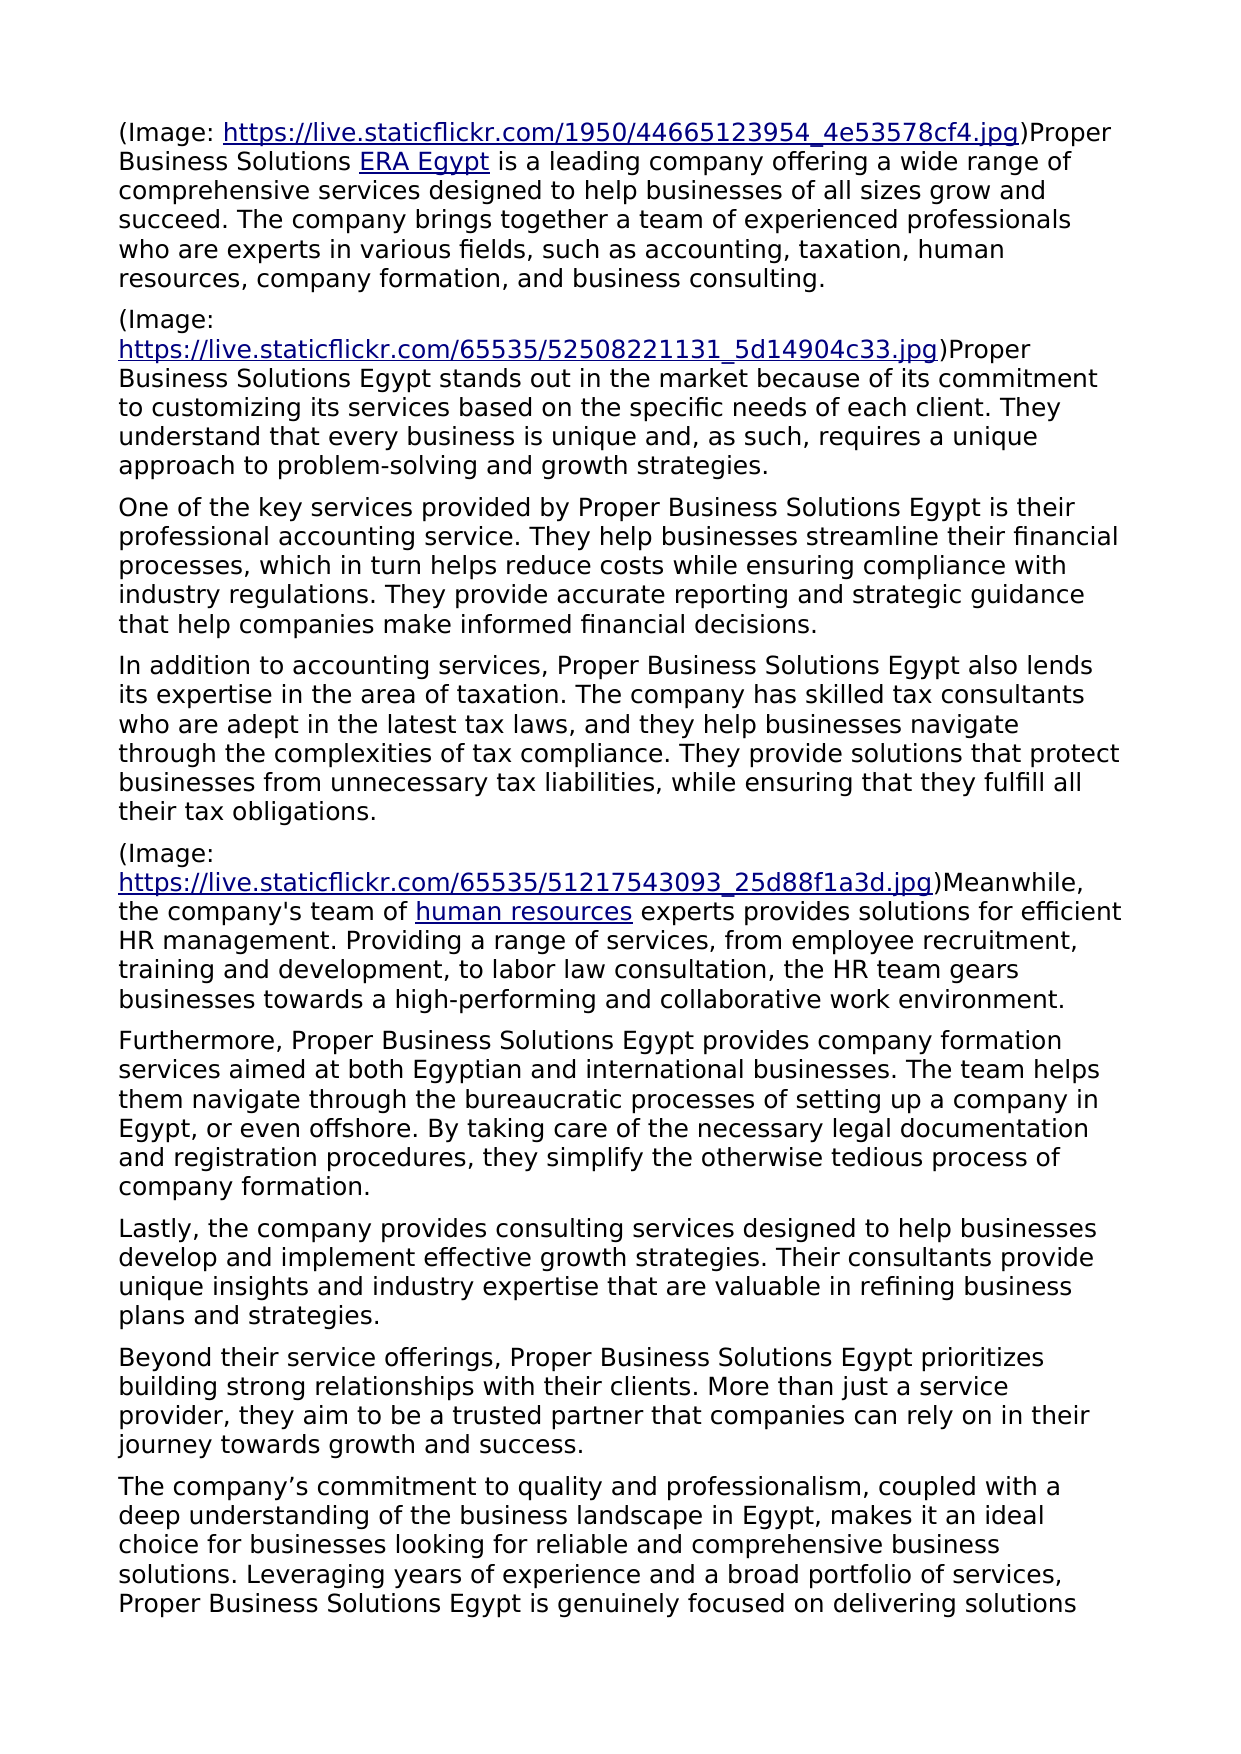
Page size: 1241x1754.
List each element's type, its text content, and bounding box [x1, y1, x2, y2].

text In addition to accounting services, Proper Business Solutions Egypt also lends its expertise in the area of taxation. The company has skilled tax consultants who are adept in the latest tax laws, and they help businesses navigate through the complexities of tax compliance. They provide solutions that protect businesses from unnecessary tax liabilities, while ensuring that they fulfill all their tax obligations. [118, 651, 1122, 826]
text (Image: https://live.staticflickr.com/65535/51217543093_25d88f1a3d.jpg)Meanwhile, the company's team of human resources experts provides solutions for efficient HR management. Providing a range of services, from employee recruitment, training and development, to labor law consultation, the HR team gears businesses towards a high-performing and collaborative work environment. [118, 839, 1122, 1014]
text The company’s commitment to quality and professionalism, coupled with a deep understanding of the business landscape in Egypt, makes it an ideal choice for businesses looking for reliable and comprehensive business solutions. Leveraging years of experience and a broad portfolio of services, Proper Business Solutions Egypt is genuinely focused on delivering solutions [118, 1472, 1122, 1618]
text (Image: https://live.staticflickr.com/1950/44665123954_4e53578cf4.jpg)Proper Business Solutions ERA Egypt is a leading company offering a wide range of comprehensive services designed to help businesses of all sizes grow and succeed. The company brings together a team of experienced professionals who are experts in various fields, such as accounting, taxation, human resources, company formation, and business consulting. [118, 118, 1122, 293]
text Furthermore, Proper Business Solutions Egypt provides company formation services aimed at both Egyptian and international businesses. The team helps them navigate through the bureaucratic processes of setting up a company in Egypt, or even offshore. By taking care of the necessary legal documentation and registration procedures, they simplify the otherwise tedious process of company formation. [118, 1026, 1122, 1201]
text (Image: https://live.staticflickr.com/65535/52508221131_5d14904c33.jpg)Proper Business Solutions Egypt stands out in the market because of its commitment to customizing its services based on the specific needs of each client. They understand that every business is unique and, as such, requires a unique approach to problem-solving and growth strategies. [118, 306, 1122, 481]
text Lastly, the company provides consulting services designed to help businesses develop and implement effective growth strategies. Their consultants provide unique insights and industry expertise that are valuable in refining business plans and strategies. [118, 1214, 1122, 1331]
text One of the key services provided by Proper Business Solutions Egypt is their professional accounting service. They help businesses streamline their financial processes, which in turn helps reduce costs while ensuring compliance with industry regulations. They provide accurate reporting and strategic guidance that help companies make informed financial decisions. [118, 493, 1122, 639]
text Beyond their service offerings, Proper Business Solutions Egypt prioritizes building strong relationships with their clients. More than just a service provider, they aim to be a trusted partner that companies can rely on in their journey towards growth and success. [118, 1343, 1122, 1460]
